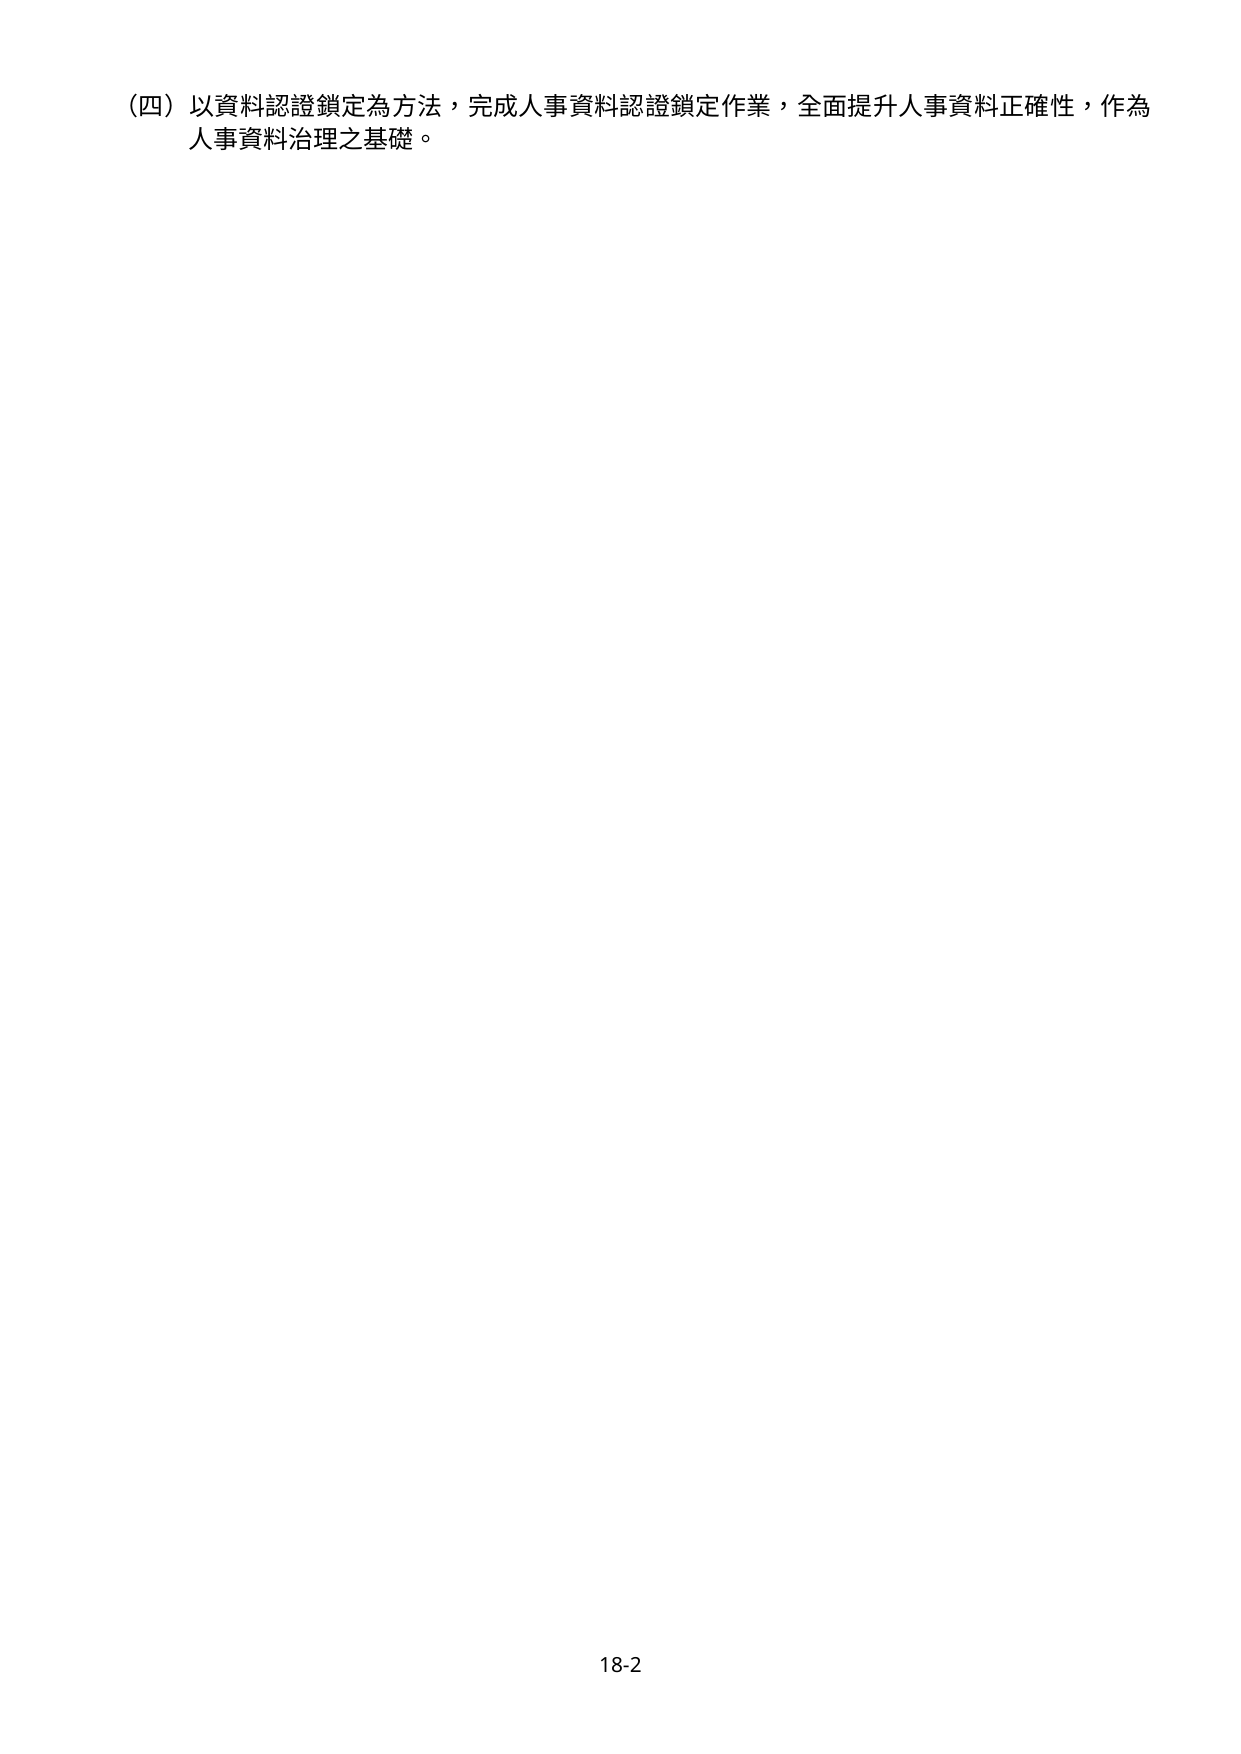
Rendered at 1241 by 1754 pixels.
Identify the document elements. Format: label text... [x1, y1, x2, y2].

text （四）以資料認證鎖定為方法，完成人事資料認證鎖定作業，全面提升人事資料正確性，作為人事資料治理之基礎。 [113, 88, 1152, 155]
